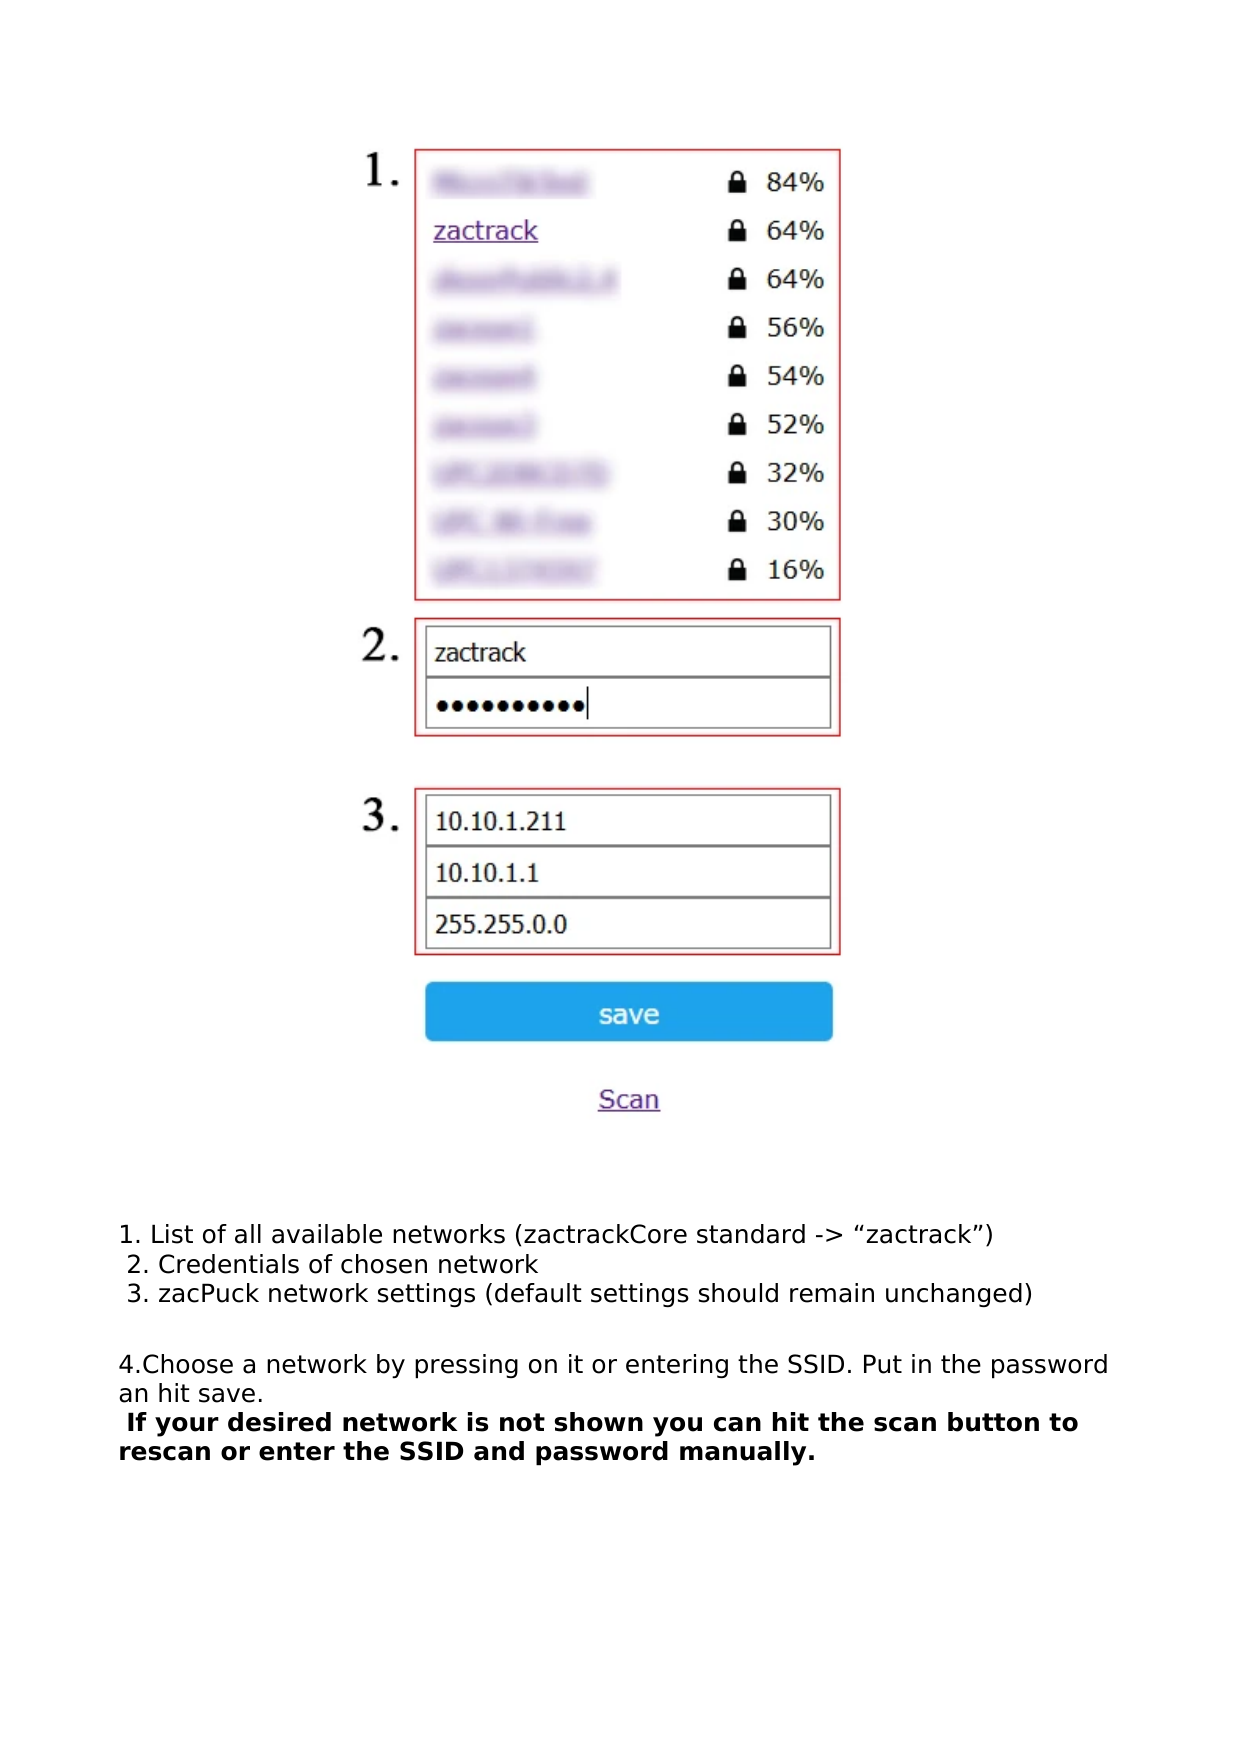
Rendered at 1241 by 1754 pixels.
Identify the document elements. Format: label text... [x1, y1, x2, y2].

picture [352, 118, 888, 1179]
text 1. List of all available networks (zactrackCore standard -> “zactrack”) 2. Credentials of chosen network 3. zacPuck network settings (default settings should remain unchanged) [118, 1221, 1122, 1337]
text 4.Choose a network by pressing on it or entering the SSID. Put in the password an hit save. If your desired network is not shown you can hit the scan button to rescan or enter the SSID and password manually. [118, 1350, 1122, 1496]
